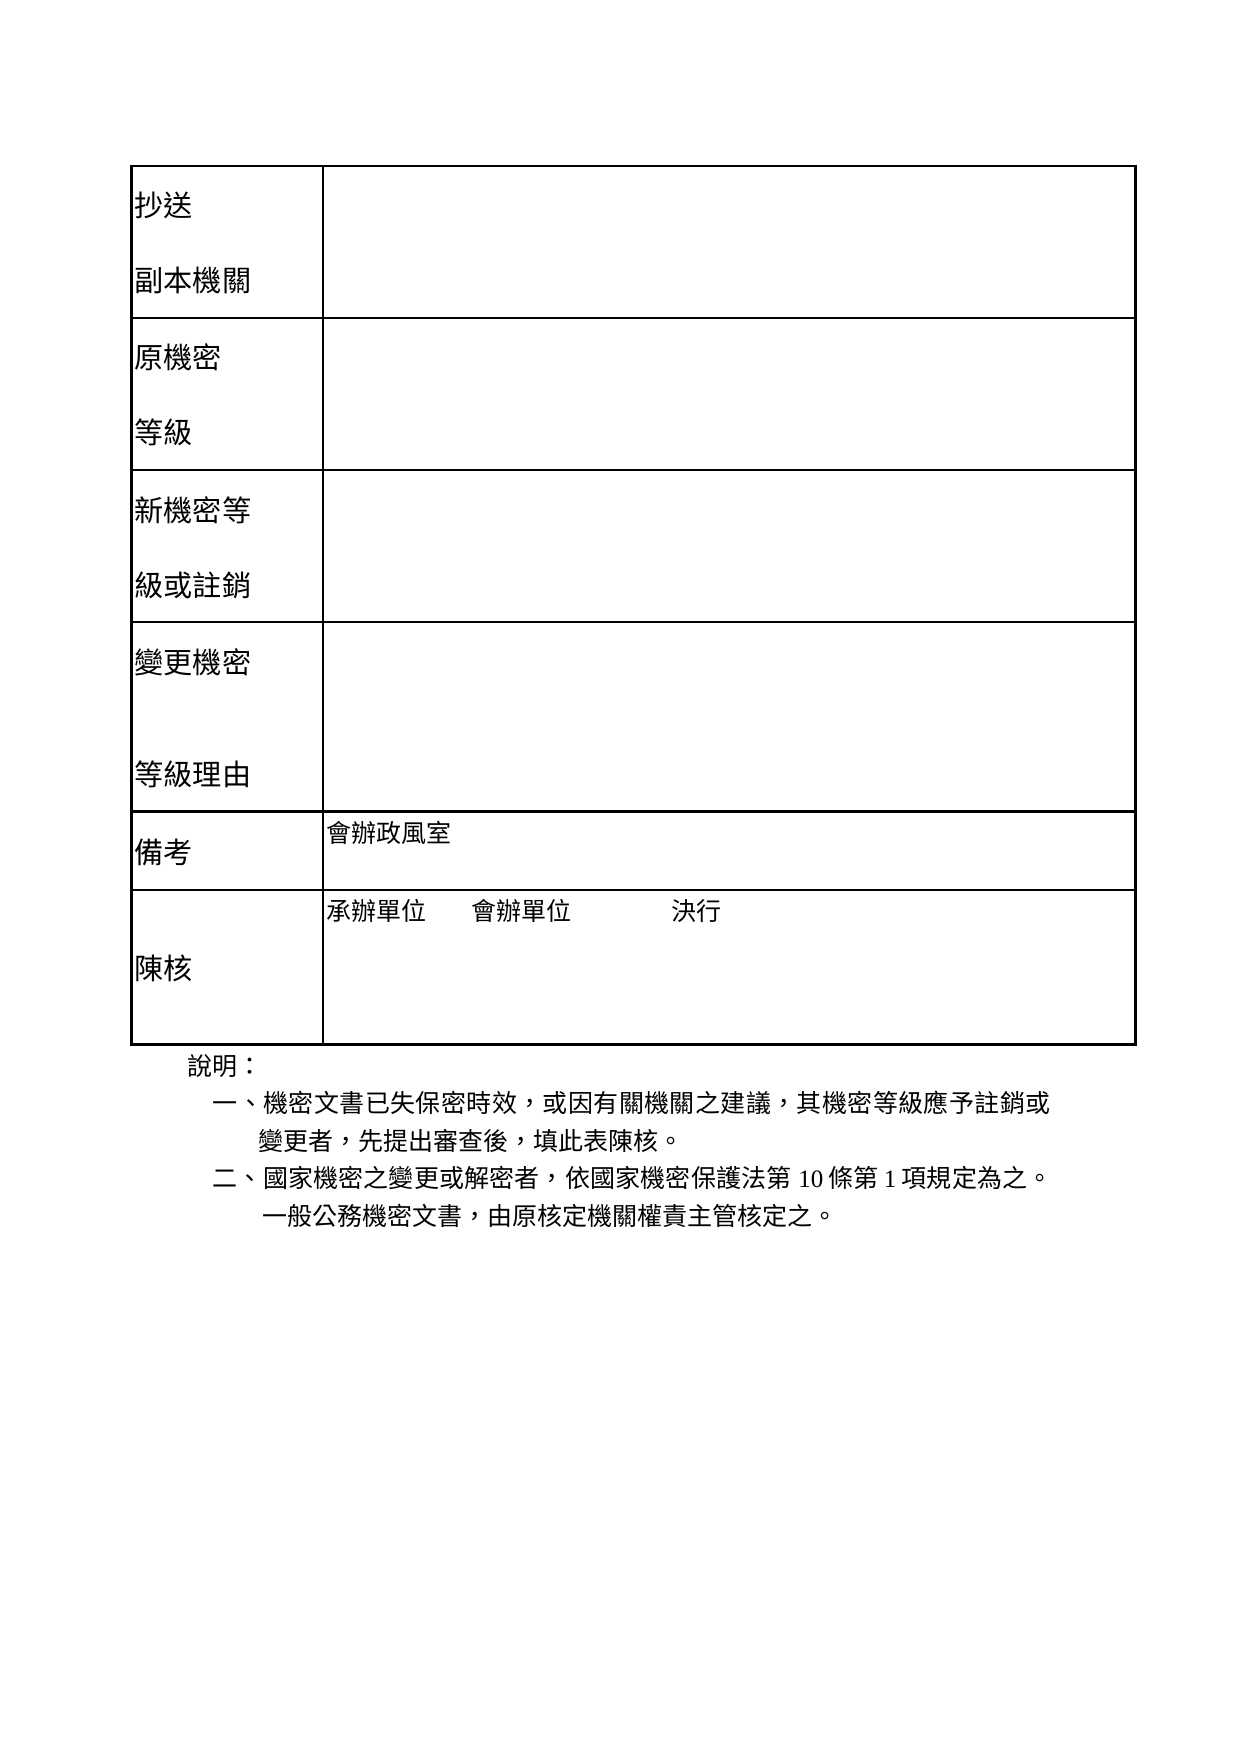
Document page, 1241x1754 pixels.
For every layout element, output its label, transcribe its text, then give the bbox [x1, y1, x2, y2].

table_cell 備考 [133, 813, 322, 889]
table_cell 承辦單位 會辦單位 決行 [324, 891, 1134, 1042]
table_cell 新機密等 級或註銷 [133, 471, 322, 621]
table_cell [324, 319, 1134, 469]
table_cell [324, 471, 1134, 621]
text 一、機密文書已失保密時效，或因有關機關之建議，其機密等級應予註銷或變更者，先提出審查後，填此表陳核。 [212, 1083, 1053, 1158]
table_cell [324, 623, 1134, 810]
text 二、國家機密之變更或解密者，依國家機密保護法第10條第1項規定為之。一般公務機密文書，由原核定機關權責主管核定之。 [212, 1158, 1053, 1233]
table_cell 變更機密 等級理由 [133, 623, 322, 810]
table_cell 會辦政風室 [324, 813, 1134, 889]
text 說明： [187, 1046, 1053, 1083]
table_cell [324, 167, 1134, 317]
table_cell 陳核 [133, 891, 322, 1042]
table_cell 抄送 副本機關 [133, 167, 322, 317]
table_cell 原機密 等級 [133, 319, 322, 469]
